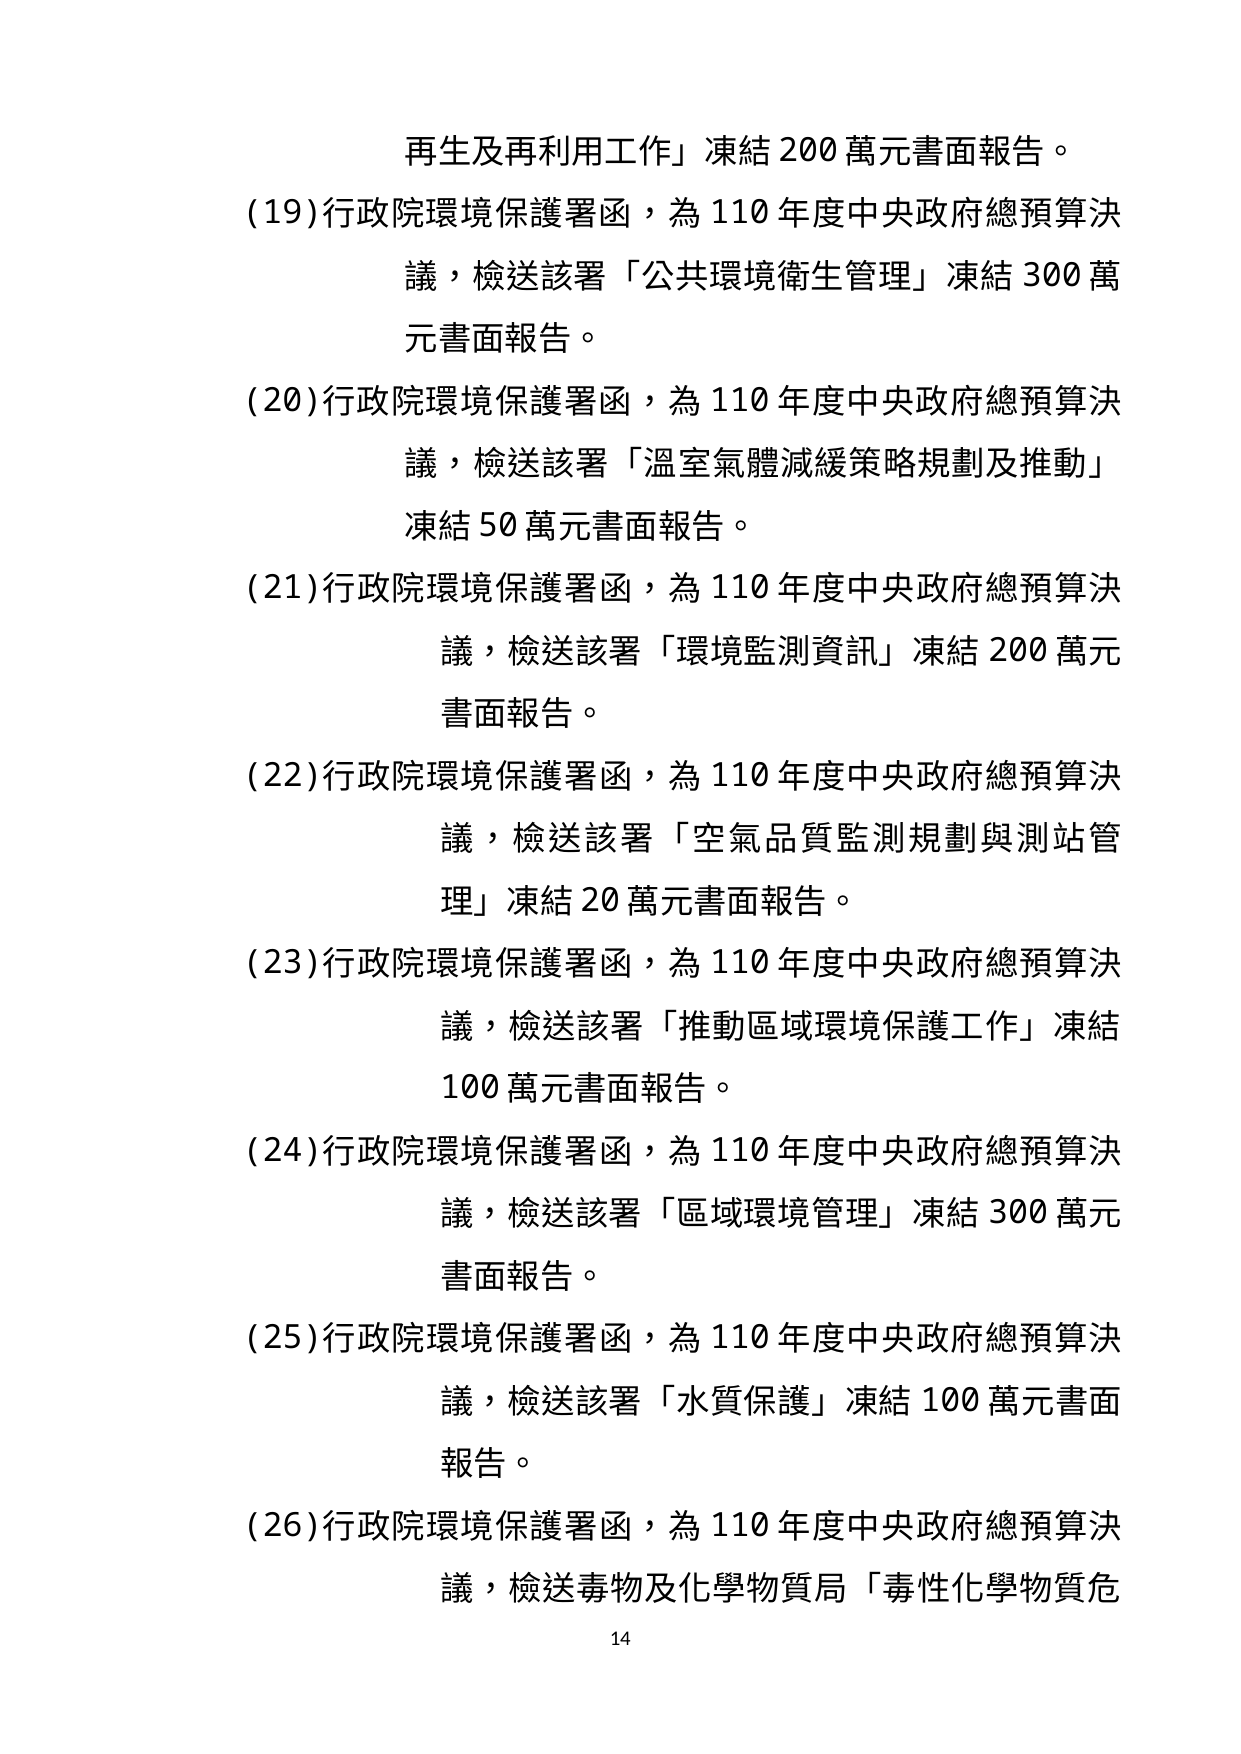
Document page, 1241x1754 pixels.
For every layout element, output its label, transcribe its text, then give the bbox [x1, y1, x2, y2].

list 行政院環境保護署函，為110年度中央政府總預算決議，檢送該署「溫室氣體減緩策略規劃及推動」凍結50萬元書面報告。 [242, 357, 1122, 544]
list 行政院環境保護署函，為110年度中央政府總預算決議，檢送該署「推動區域環境保護工作」凍結100萬元書面報告。 [242, 919, 1122, 1107]
list 行政院環境保護署函，為110年度中央政府總預算決議，檢送該署「空氣品質監測規劃與測站管理」凍結20萬元書面報告。 [242, 732, 1122, 919]
list 行政院環境保護署函，為110年度中央政府總預算決議，檢送該署「水質保護」凍結100萬元書面報告。 [242, 1294, 1122, 1482]
list 行政院環境保護署函，為110年度中央政府總預算決議，檢送該署「公共環境衛生管理」凍結300萬元書面報告。 [242, 169, 1122, 357]
list 行政院環境保護署函，為110年度中央政府總預算決議，檢送毒物及化學物質局「毒性化學物質危 [242, 1482, 1122, 1607]
list 行政院環境保護署函，為110年度中央政府總預算決議，檢送該署「環境監測資訊」凍結200萬元書面報告。 [242, 544, 1122, 732]
list 行政院環境保護署函，為110年度中央政府總預算決議，檢送該署「區域環境管理」凍結300萬元書面報告。 [242, 1107, 1122, 1294]
list 行政院環境保護署函，為110年度中央政府總預算決議，檢送該署「持續辦理廢棄物減量、資源循環、再生及再利用工作」凍結200萬元書面報告。 [242, 107, 1122, 169]
